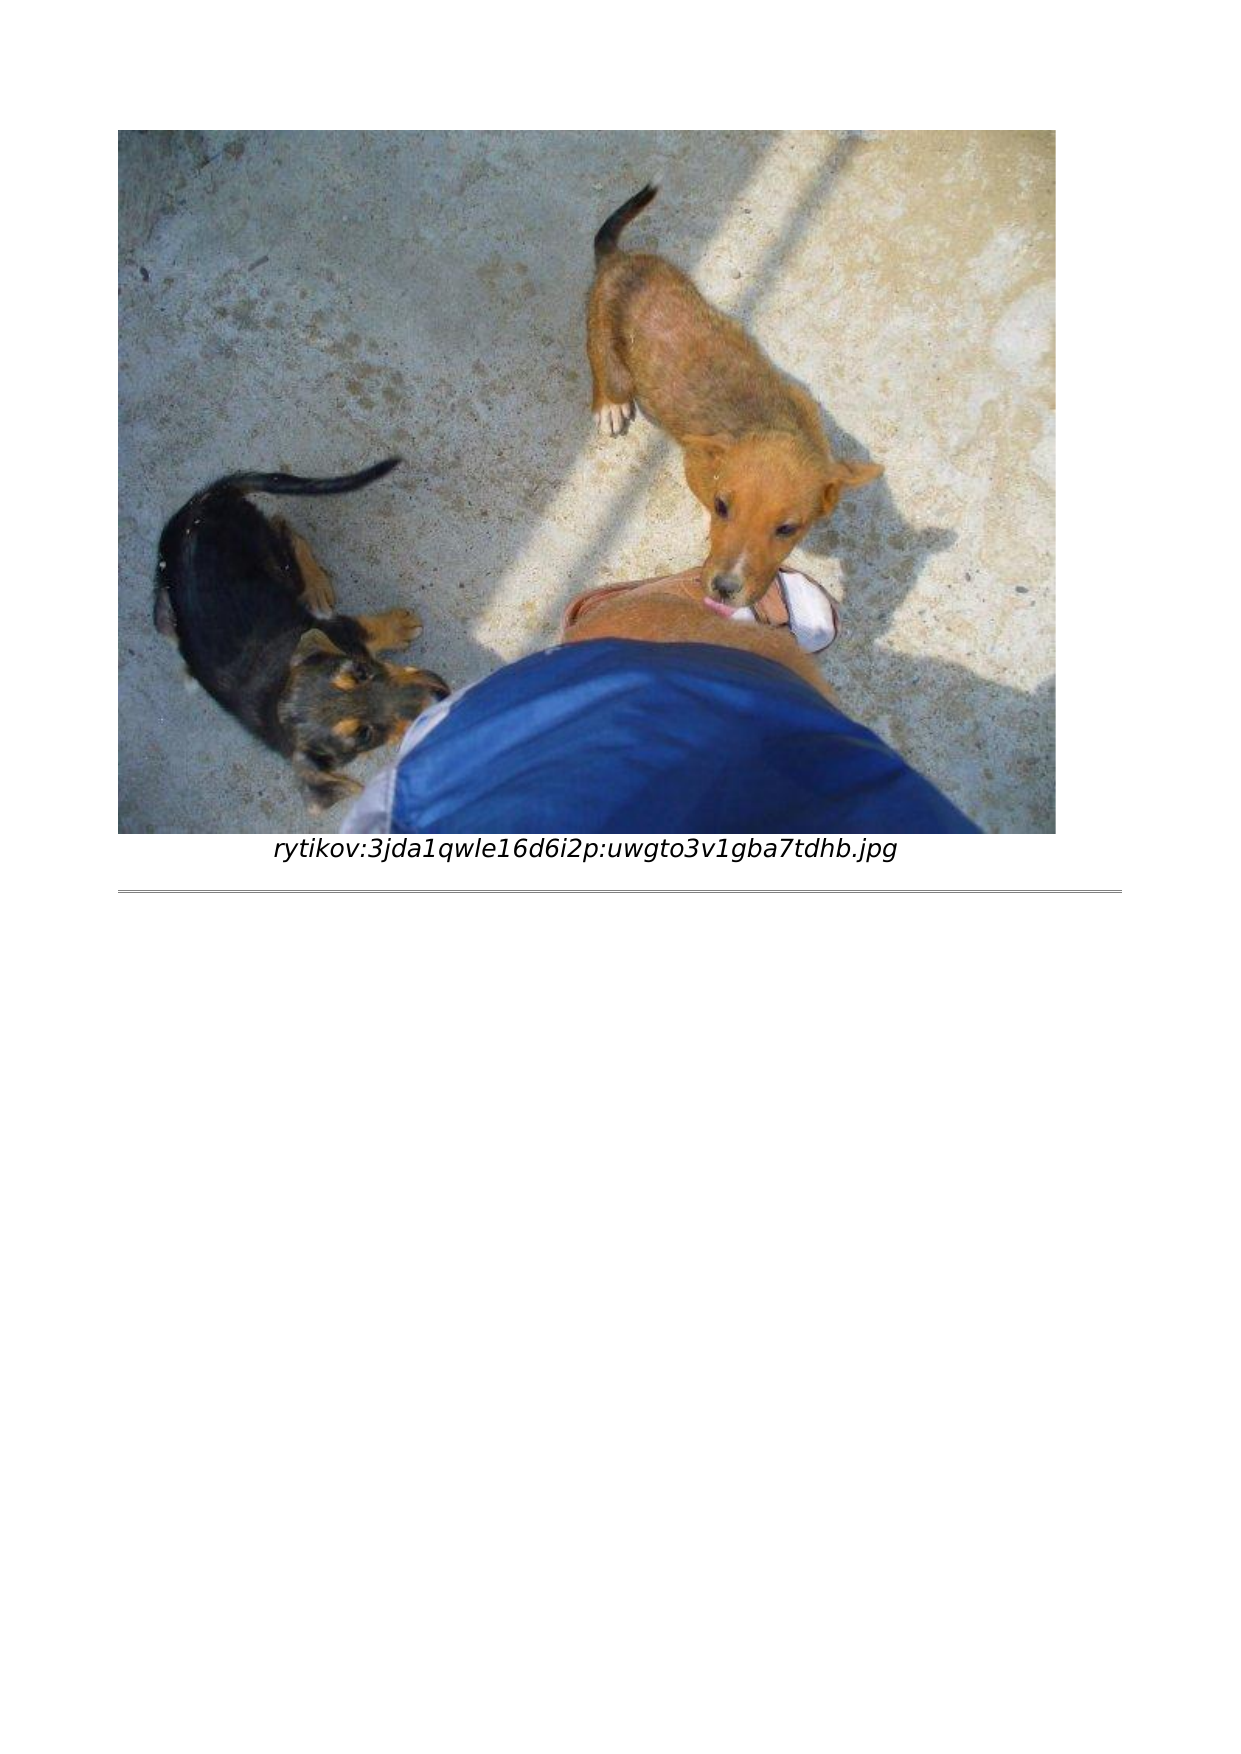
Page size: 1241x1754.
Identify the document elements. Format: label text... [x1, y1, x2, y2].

picture [118, 130, 1056, 834]
text rytikov:3jda1qwle16d6i2p:uwgto3v1gba7tdhb.jpg [118, 834, 1056, 863]
